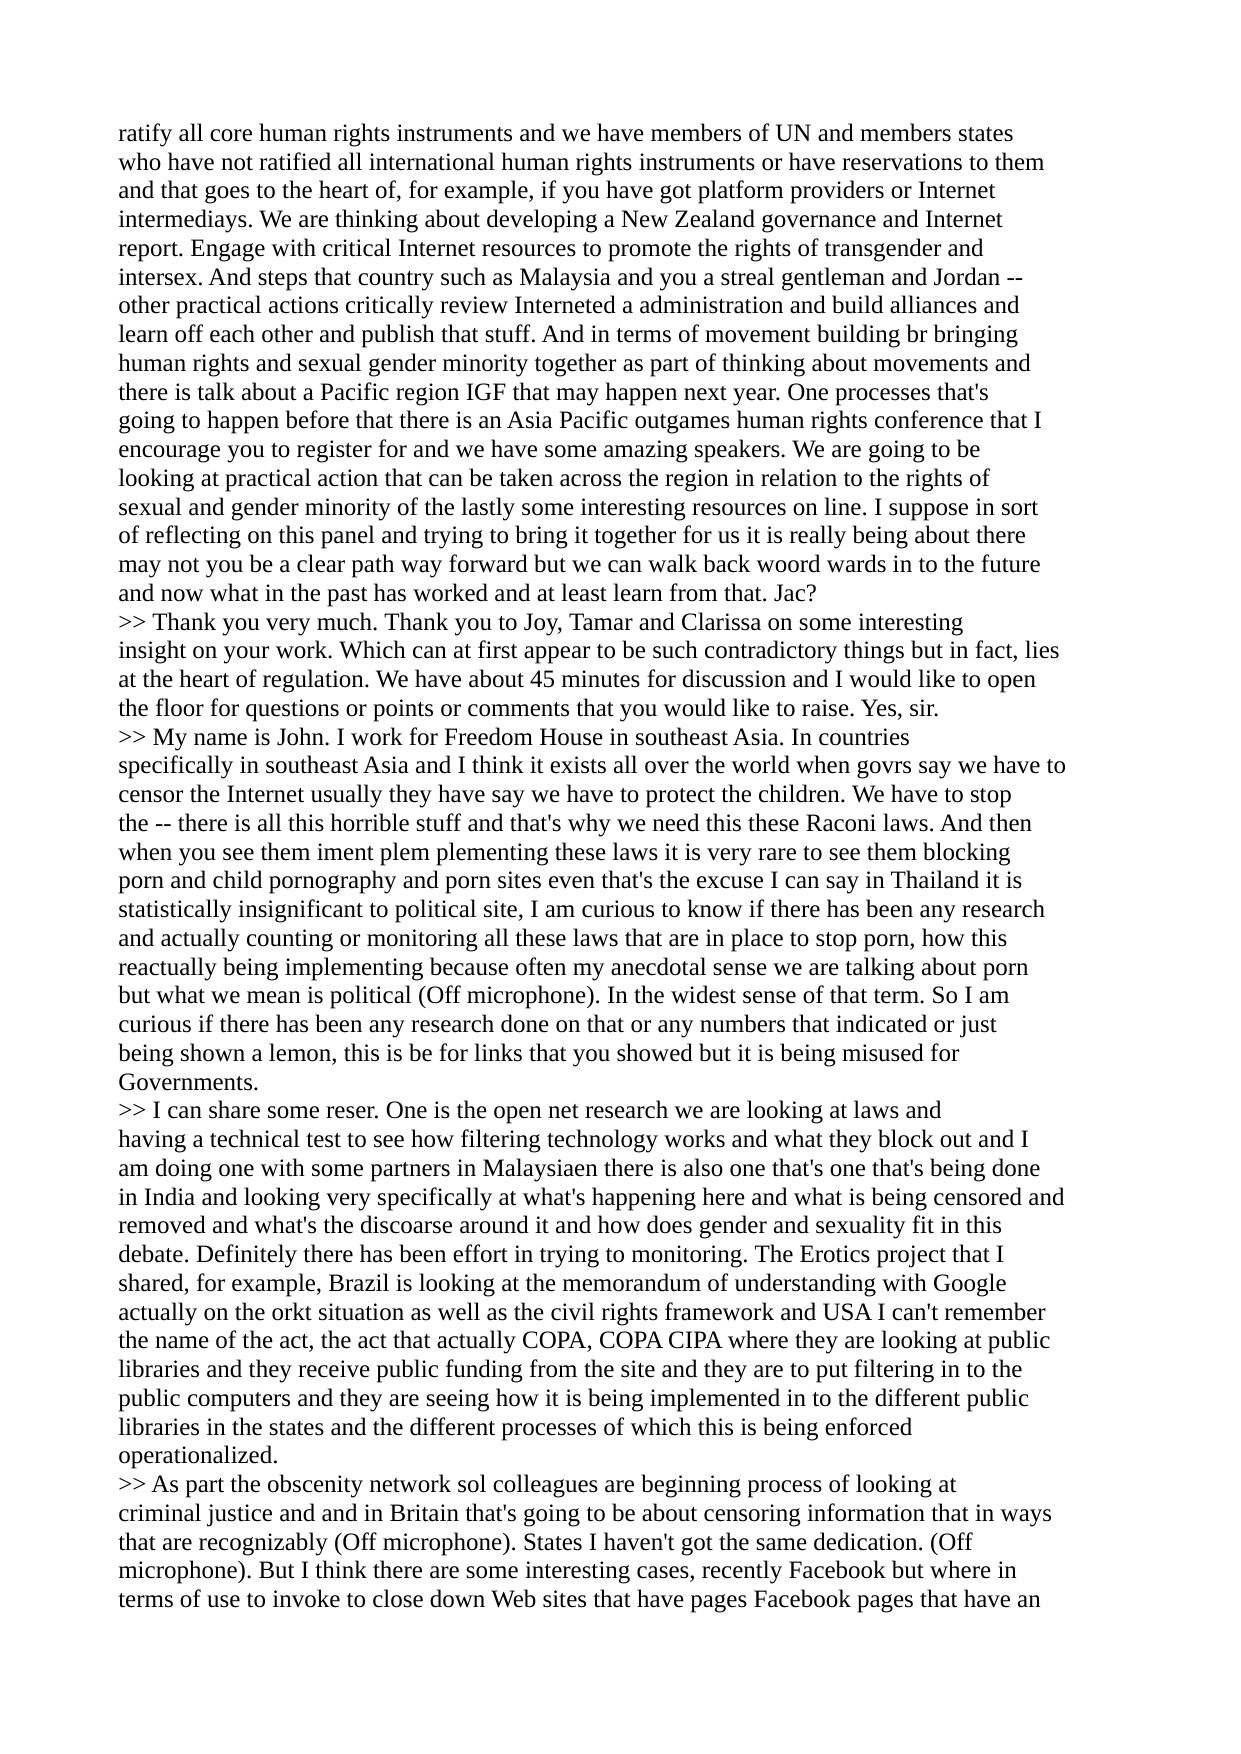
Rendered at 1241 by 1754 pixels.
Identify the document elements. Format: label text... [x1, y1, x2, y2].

text statistically insignificant to political site, I am curious to know if there has been any research [118, 894, 1122, 923]
text looking at practical action that can be taken across the region in relation to the rights of [118, 463, 1122, 492]
text actually on the orkt situation as well as the civil rights framework and USA I can't remember [118, 1297, 1122, 1326]
text learn off each other and publish that stuff. And in terms of movement building br bringing [118, 319, 1122, 348]
text public computers and they are seeing how it is being implemented in to the different public [118, 1383, 1122, 1412]
text the -- there is all this horrible stuff and that's why we need this these Raconi laws. And then [118, 808, 1122, 837]
text microphone). But I think there are some interesting cases, recently Facebook but where in [118, 1556, 1122, 1584]
text am doing one with some partners in Malaysiaen there is also one that's one that's being done [118, 1153, 1122, 1182]
text reactually being implementing because often my anecdotal sense we are talking about porn [118, 952, 1122, 981]
text but what we mean is political (Off microphone). In the widest sense of that term. So I am [118, 981, 1122, 1009]
text criminal justice and and in Britain that's going to be about censoring information that in ways [118, 1498, 1122, 1527]
text operationalized. [118, 1441, 1122, 1469]
text being shown a lemon, this is be for links that you showed but it is being misused for [118, 1038, 1122, 1067]
text intersex. And steps that country such as Malaysia and you a streal gentleman and Jordan -- [118, 262, 1122, 291]
text >> Thank you very much. Thank you to Joy, Tamar and Clarissa on some interesting [118, 607, 1122, 636]
text of reflecting on this panel and trying to bring it together for us it is really being about there [118, 521, 1122, 549]
text insight on your work. Which can at first appear to be such contradictory things but in fact, lies [118, 636, 1122, 664]
text may not you be a clear path way forward but we can walk back woord wards in to the future [118, 549, 1122, 578]
text at the heart of regulation. We have about 45 minutes for discussion and I would like to open [118, 664, 1122, 693]
text in India and looking very specifically at what's happening here and what is being censored and [118, 1182, 1122, 1211]
text terms of use to invoke to close down Web sites that have pages Facebook pages that have an [118, 1584, 1122, 1613]
text sexual and gender minority of the lastly some interesting resources on line. I suppose in sort [118, 492, 1122, 521]
text >> My name is John. I work for Freedom House in southeast Asia. In countries [118, 722, 1122, 751]
text Governments. [118, 1067, 1122, 1096]
text human rights and sexual gender minority together as part of thinking about movements and [118, 348, 1122, 377]
text there is talk about a Pacific region IGF that may happen next year. One processes that's [118, 377, 1122, 406]
text debate. Definitely there has been effort in trying to monitoring. The Erotics project that I [118, 1239, 1122, 1268]
text and actually counting or monitoring all these laws that are in place to stop porn, how this [118, 923, 1122, 952]
text ratify all core human rights instruments and we have members of UN and members states [118, 118, 1122, 147]
text the name of the act, the act that actually COPA, COPA CIPA where they are looking at public [118, 1326, 1122, 1354]
text curious if there has been any research done on that or any numbers that indicated or just [118, 1009, 1122, 1038]
text >> I can share some reser. One is the open net research we are looking at laws and [118, 1096, 1122, 1124]
text that are recognizably (Off microphone). States I haven't got the same dedication. (Off [118, 1527, 1122, 1556]
text porn and child pornography and porn sites even that's the excuse I can say in Thailand it is [118, 866, 1122, 894]
text when you see them iment plem plementing these laws it is very rare to see them blocking [118, 837, 1122, 866]
text libraries in the states and the different processes of which this is being enforced [118, 1412, 1122, 1441]
text going to happen before that there is an Asia Pacific outgames human rights conference that I [118, 406, 1122, 434]
text other practical actions critically review Interneted a administration and build alliances and [118, 291, 1122, 319]
text libraries and they receive public funding from the site and they are to put filtering in to the [118, 1354, 1122, 1383]
text censor the Internet usually they have say we have to protect the children. We have to stop [118, 779, 1122, 808]
text having a technical test to see how filtering technology works and what they block out and I [118, 1124, 1122, 1153]
text encourage you to register for and we have some amazing speakers. We are going to be [118, 434, 1122, 463]
text removed and what's the discoarse around it and how does gender and sexuality fit in this [118, 1211, 1122, 1239]
text specifically in southeast Asia and I think it exists all over the world when govrs say we have to [118, 751, 1122, 779]
text intermediays. We are thinking about developing a New Zealand governance and Internet [118, 204, 1122, 233]
text who have not ratified all international human rights instruments or have reservations to them [118, 147, 1122, 176]
text and now what in the past has worked and at least learn from that. Jac? [118, 578, 1122, 607]
text shared, for example, Brazil is looking at the memorandum of understanding with Google [118, 1268, 1122, 1297]
text >> As part the obscenity network sol colleagues are beginning process of looking at [118, 1469, 1122, 1498]
text the floor for questions or points or comments that you would like to raise. Yes, sir. [118, 693, 1122, 722]
text and that goes to the heart of, for example, if you have got platform providers or Internet [118, 176, 1122, 204]
text report. Engage with critical Internet resources to promote the rights of transgender and [118, 233, 1122, 262]
